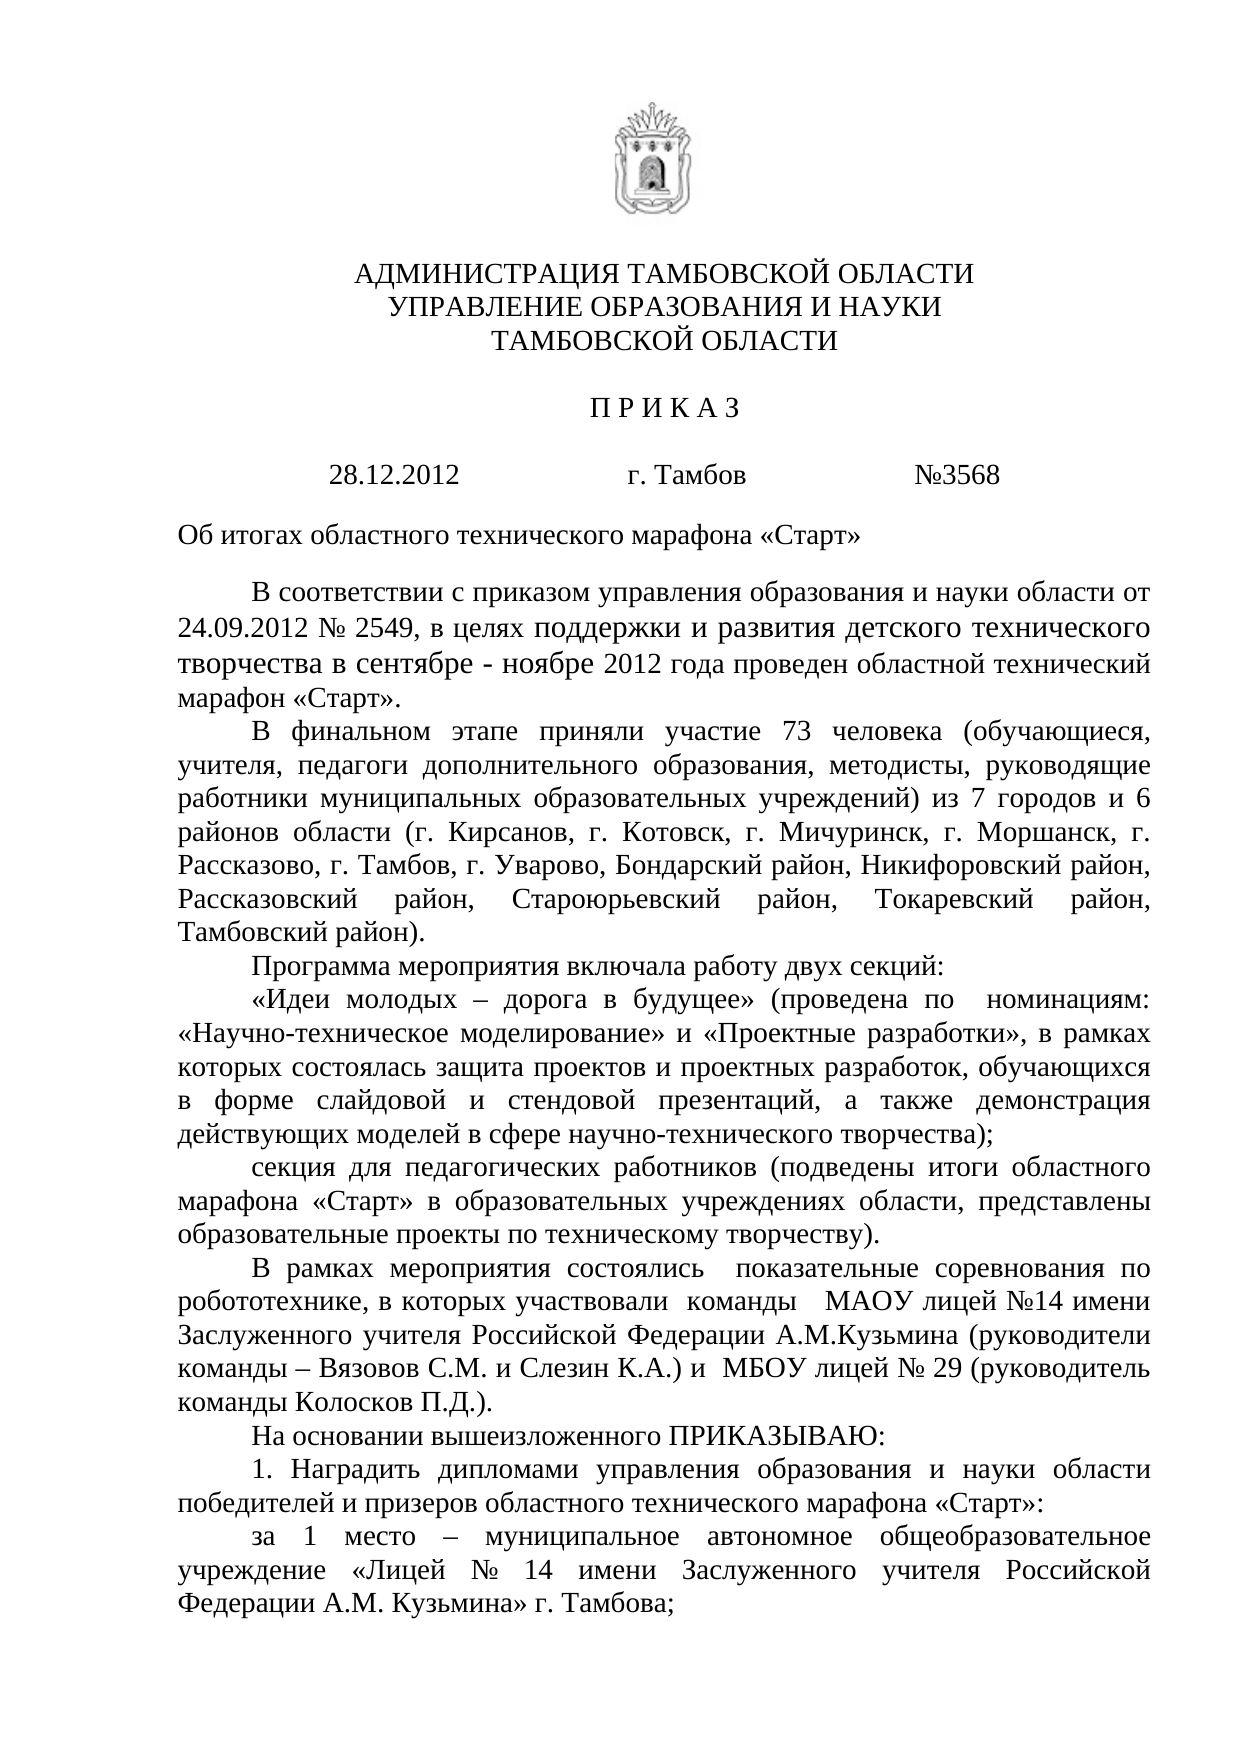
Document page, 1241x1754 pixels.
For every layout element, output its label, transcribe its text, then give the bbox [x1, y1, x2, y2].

text секция для педагогических работников (подведены итоги областного марафона «Старт» в образовательных учреждениях области, представлены образовательные проекты по техническому творчеству). [177, 1149, 1152, 1250]
text Об итогах областного технического марафона «Старт» [701, 524, 1152, 549]
text В соответствии с приказом управления образования и науки области от 24.09.2012 № 2549, в целях поддержки и развития детского технического творчества в сентябре - ноябре 2012 года проведен областной технический марафон «Старт». [177, 574, 1152, 713]
text П Р И К А З [177, 390, 1152, 424]
text за 1 место – муниципальное автономное общеобразовательное учреждение «Лицей № 14 имени Заслуженного учителя Российской Федерации А.М. Кузьмина» г. Тамбова; [177, 1518, 1152, 1619]
text 28.12.2012 г. Тамбов №3568 [177, 457, 1152, 491]
text В рамках мероприятия состоялись показательные соревнования по робототехнике, в которых участвовали команды МАОУ лицей №14 имени Заслуженного учителя Российской Федерации А.М.Кузьмина (руководители команды – Вязовов С.М. и Слезин К.А.) и МБОУ лицей № 29 (руководитель команды Колосков П.Д.). [177, 1250, 1152, 1418]
text УПРАВЛЕНИЕ ОБРАЗОВАНИЯ И НАУКИ [177, 289, 1152, 323]
picture [614, 102, 715, 247]
title АДМИНИСТРАЦИЯ ТАМБОВСКОЙ ОБЛАСТИ [177, 256, 1152, 289]
text Об итогах областного технического марафона «Старт» [177, 524, 698, 549]
text 1. Наградить дипломами управления образования и науки области победителей и призеров областного технического марафона «Старт»: [177, 1451, 1152, 1518]
text В финальном этапе приняли участие 73 человека (обучающиеся, учителя, педагоги дополнительного образования, методисты, руководящие работники муниципальных образовательных учреждений) из 7 городов и 6 районов области (г. Кирсанов, г. Котовск, г. Мичуринск, г. Моршанск, г. Рассказово, г. Тамбов, г. Уварово, Бондарский район, Никифоровский район, Рассказовский район, Староюрьевский район, Токаревский район, Тамбовский район). [177, 713, 1152, 948]
text «Идеи молодых – дорога в будущее» (проведена по номинациям: «Научно-техническое моделирование» и «Проектные разработки», в рамках которых состоялась защита проектов и проектных разработок, обучающихся в форме слайдовой и стендовой презентаций, а также демонстрация действующих моделей в сфере научно-технического творчества); [177, 982, 1152, 1149]
text На основании вышеизложенного ПРИКАЗЫВАЮ: [177, 1418, 1152, 1451]
text Программа мероприятия включала работу двух секций: [177, 948, 1152, 982]
text ТАМБОВСКОЙ ОБЛАСТИ [177, 323, 1152, 357]
